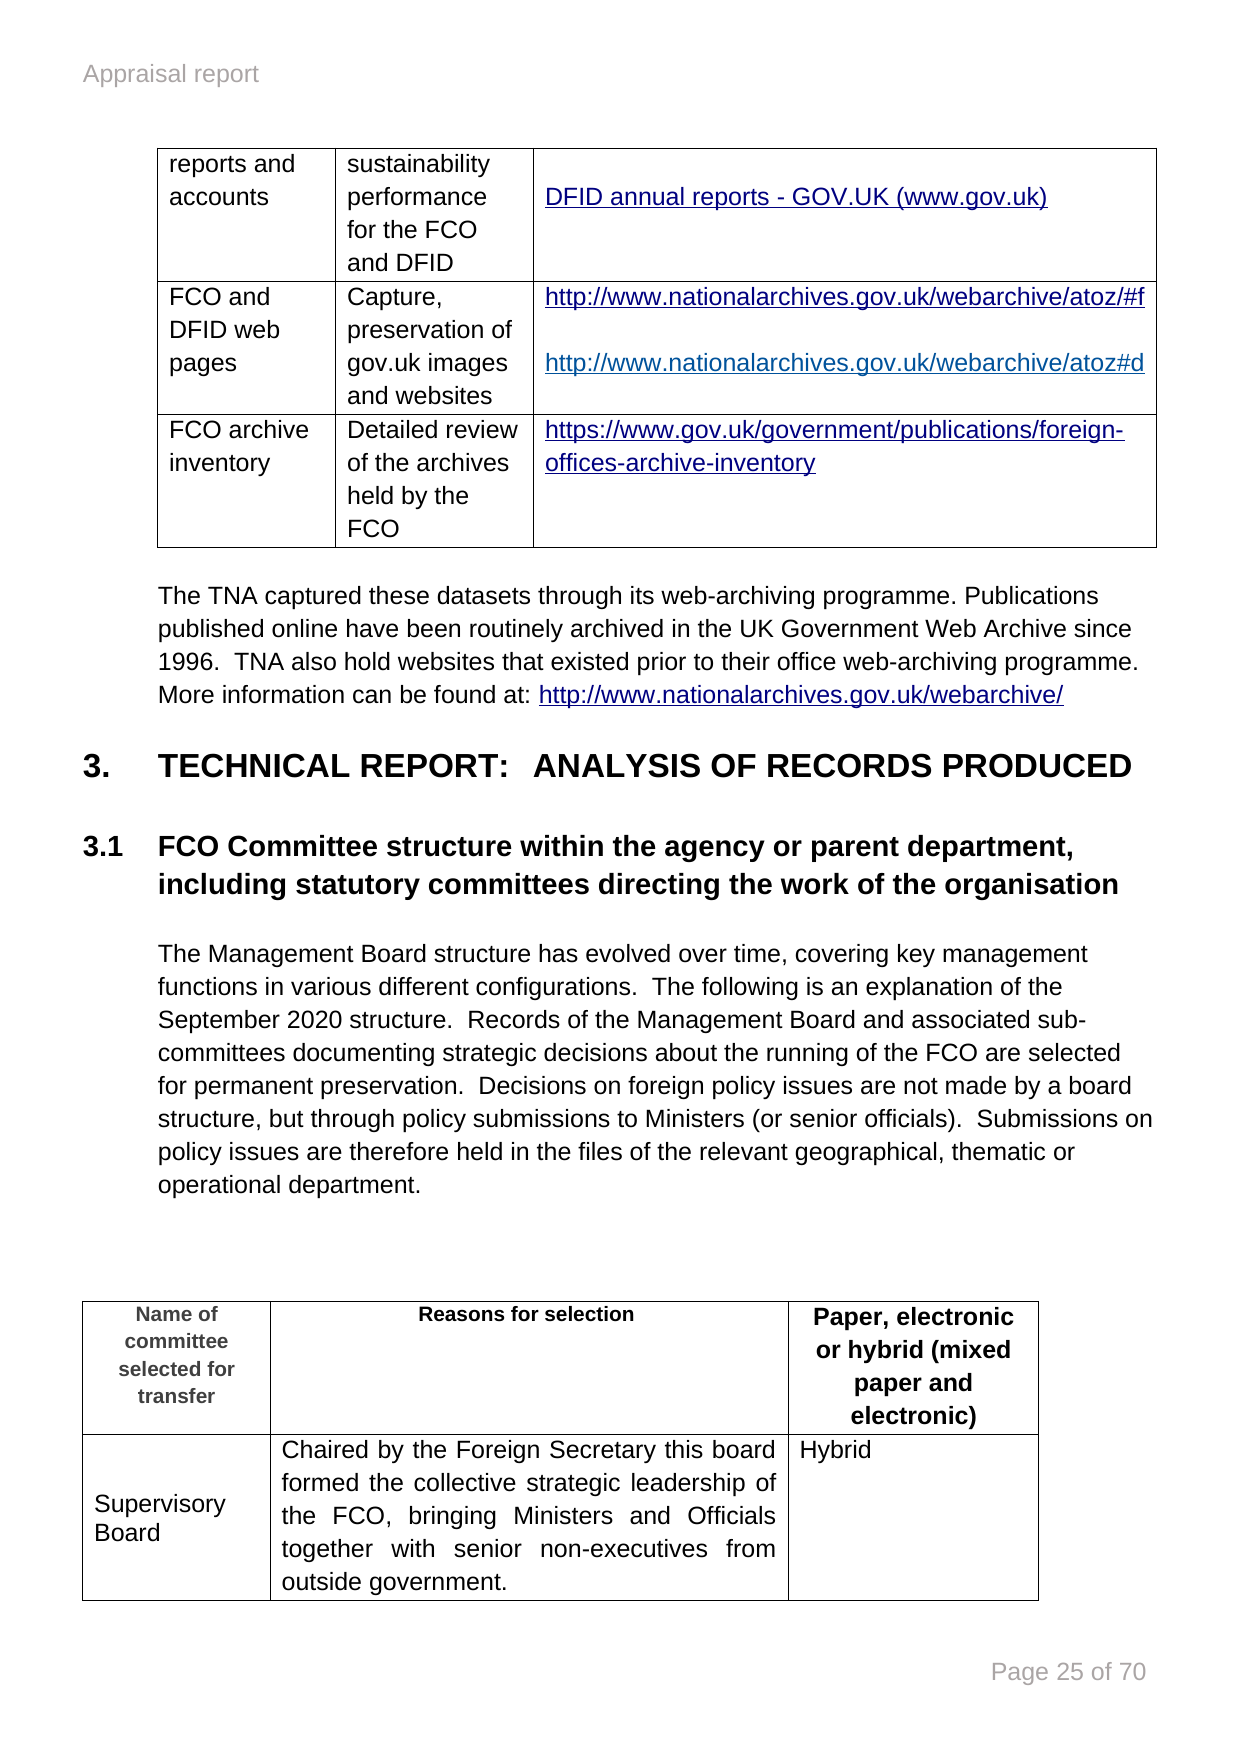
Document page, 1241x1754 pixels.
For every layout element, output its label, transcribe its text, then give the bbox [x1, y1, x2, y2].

table_cell FCO archive inventory [158, 415, 335, 547]
table_header Paper, electronic or hybrid (mixed paper and electronic) [789, 1302, 1038, 1434]
table_cell Hybrid [789, 1435, 1038, 1600]
table_header Name of committee selected for transfer [83, 1302, 270, 1434]
text The Management Board structure has evolved over time, covering key management functions in various different configurations. The following is an explanation of the September 2020 structure. Records of the Management Board and associated sub-committees documenting strategic decisions about the running of the FCO are selected for permanent preservation. Decisions on foreign policy issues are not made by a board structure, but through policy submissions to Ministers (or senior officials). Submissions on policy issues are therefore held in the files of the relevant geographical, thematic or operational department. [158, 939, 1157, 1199]
table_cell Supervisory Board [83, 1435, 270, 1600]
table_cell https://www.gov.uk/government/publications/foreign-offices-archive-inventory [534, 415, 1156, 547]
table_cell DFID annual reports - GOV.UK (www.gov.uk) [534, 149, 1156, 281]
table_cell http://www.nationalarchives.gov.uk/webarchive/atoz/#f http://www.nationalarchives.gov.uk/webarchive/atoz#d [534, 282, 1156, 414]
table_cell Capture, preservation of gov.uk images and websites [336, 282, 533, 414]
table_cell Chaired by the Foreign Secretary this board formed the collective strategic leadership of the FCO, bringing Ministers and Officials together with senior non-executives from outside government. [271, 1435, 788, 1600]
table_cell Detailed review of the archives held by the FCO [336, 415, 533, 547]
table_cell FCO and DFID web pages [158, 282, 335, 414]
text The TNA captured these datasets through its web-archiving programme. Publications published online have been routinely archived in the UK Government Web Archive since 1996. TNA also hold websites that existed prior to their office web-archiving programme. More information can be found at: http://www.nationalarchives.gov.uk/webarchive/ [158, 581, 1157, 709]
subtitle 3.1 FCO Committee structure within the agency or parent department, including statutory committees directing the work of the organisation [83, 829, 1157, 901]
table_cell reports and accounts [158, 149, 335, 281]
subtitle 3. TECHNICAL REPORT: ANALYSIS OF RECORDS PRODUCED [83, 746, 1157, 785]
table_header Reasons for selection [271, 1302, 788, 1434]
table_cell sustainability performance for the FCO and DFID [336, 149, 533, 281]
